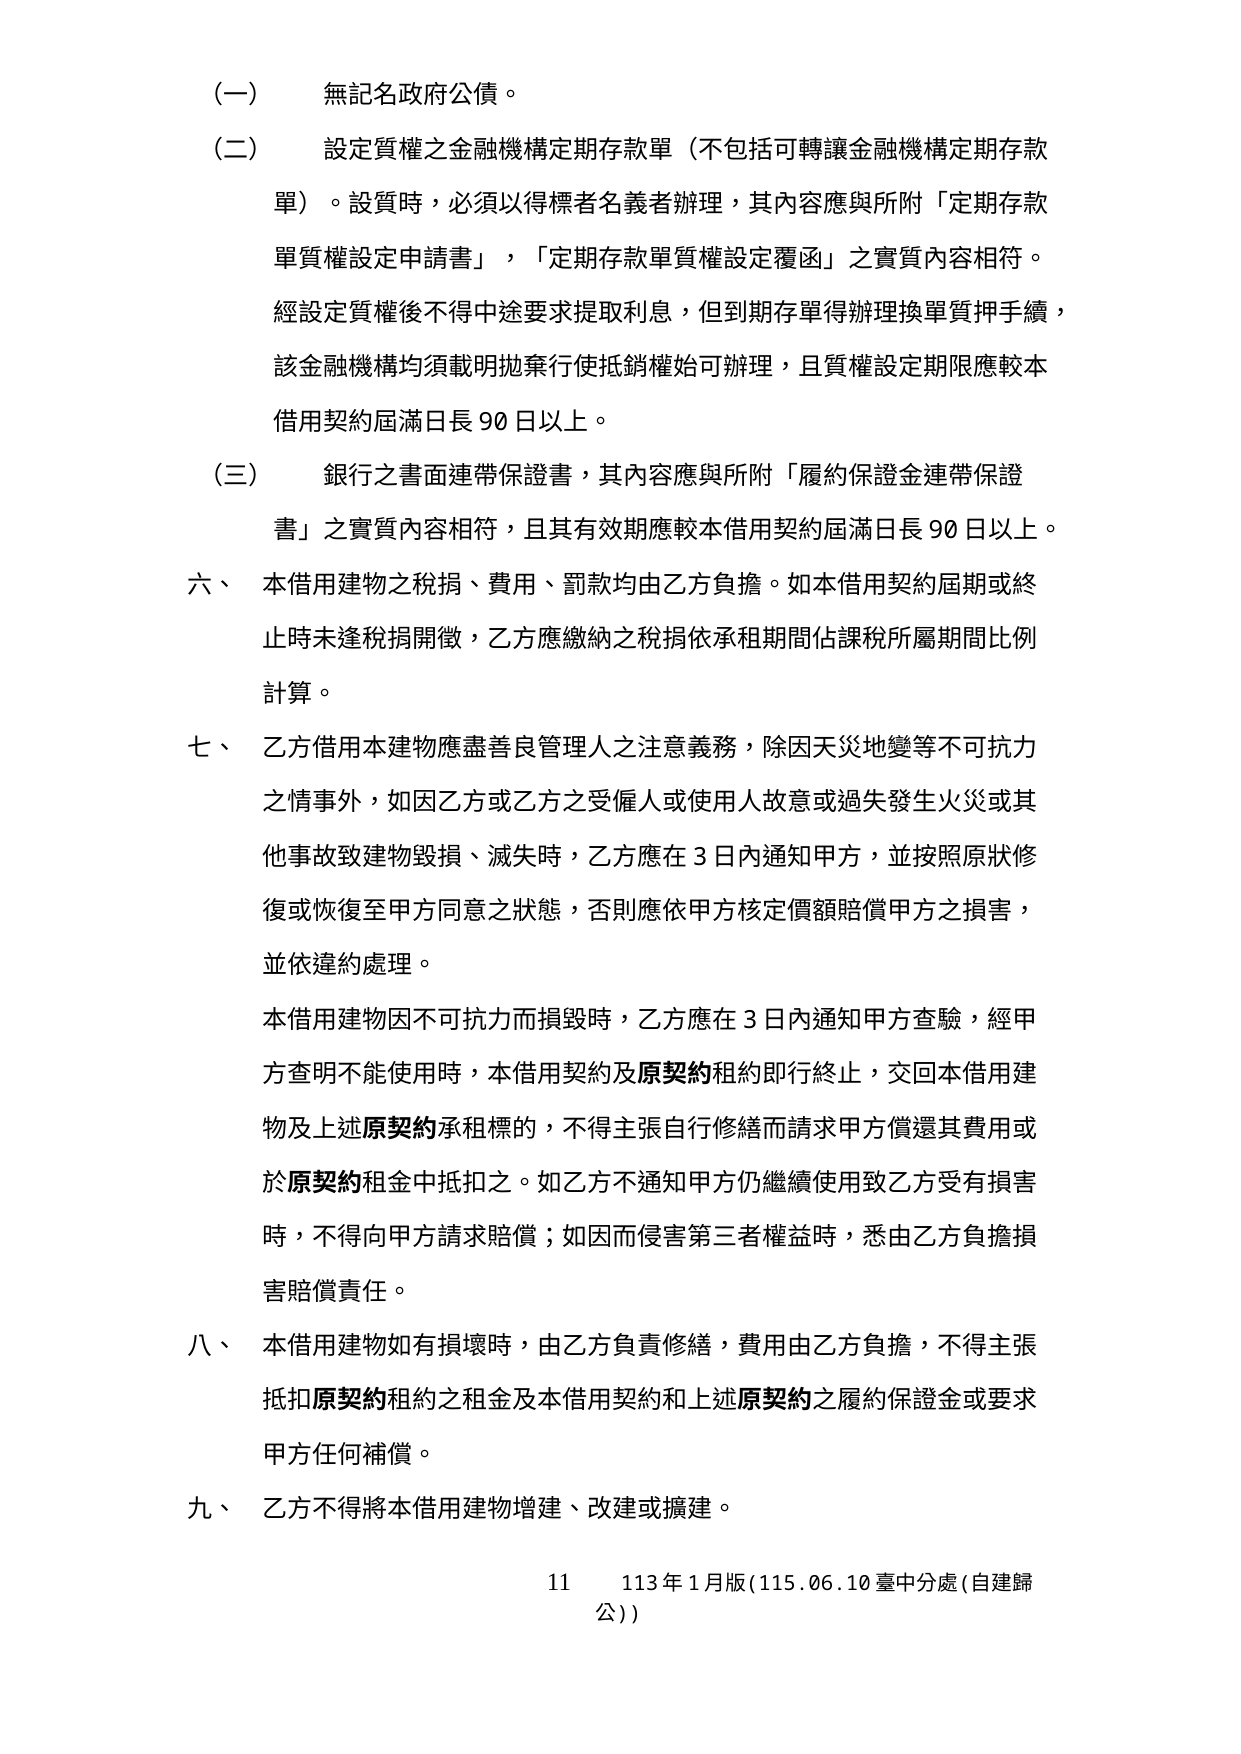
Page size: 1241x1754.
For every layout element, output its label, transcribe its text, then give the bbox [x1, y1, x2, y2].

list 乙方不得將本借用建物增建、改建或擴建。 [187, 1489, 1048, 1525]
list 乙方借用本建物應盡善良管理人之注意義務，除因天災地變等不可抗力之情事外，如因乙方或乙方之受僱人或使用人故意或過失發生火災或其他事故致建物毀損、滅失時，乙方應在3日內通知甲方，並按照原狀修復或恢復至甲方同意之狀態，否則應依甲方核定價額賠償甲方之損害，並依違約處理。 [187, 727, 1048, 981]
list 設定質權之金融機構定期存款單（不包括可轉讓金融機構定期存款單）。設質時，必須以得標者名義者辦理，其內容應與所附「定期存款單質權設定申請書」，「定期存款單質權設定覆函」之實質內容相符。經設定質權後不得中途要求提取利息，但到期存單得辦理換單質押手續，該金融機構均須載明拋棄行使抵銷權始可辦理，且質權設定期限應較本借用契約屆滿日長90日以上。 [198, 129, 1048, 437]
text 本借用建物因不可抗力而損毀時，乙方應在3日內通知甲方查驗，經甲方查明不能使用時，本借用契約及原契約租約即行終止，交回本借用建物及上述原契約承租標的，不得主張自行修繕而請求甲方償還其費用或於原契約租金中抵扣之。如乙方不通知甲方仍繼續使用致乙方受有損害時，不得向甲方請求賠償；如因而侵害第三者權益時，悉由乙方負擔損害賠償責任。 [262, 999, 1048, 1307]
list 本借用建物之稅捐、費用、罰款均由乙方負擔。如本借用契約屆期或終止時未逢稅捐開徵，乙方應繳納之稅捐依承租期間佔課稅所屬期間比例計算。 [187, 564, 1048, 709]
list 銀行之書面連帶保證書，其內容應與所附「履約保證金連帶保證書」之實質內容相符，且其有效期應較本借用契約屆滿日長90日以上。 [198, 456, 1048, 546]
list 無記名政府公債。 [198, 75, 1048, 111]
list 本借用建物如有損壞時，由乙方負責修繕，費用由乙方負擔，不得主張抵扣原契約租約之租金及本借用契約和上述原契約之履約保證金或要求甲方任何補償。 [187, 1326, 1048, 1471]
